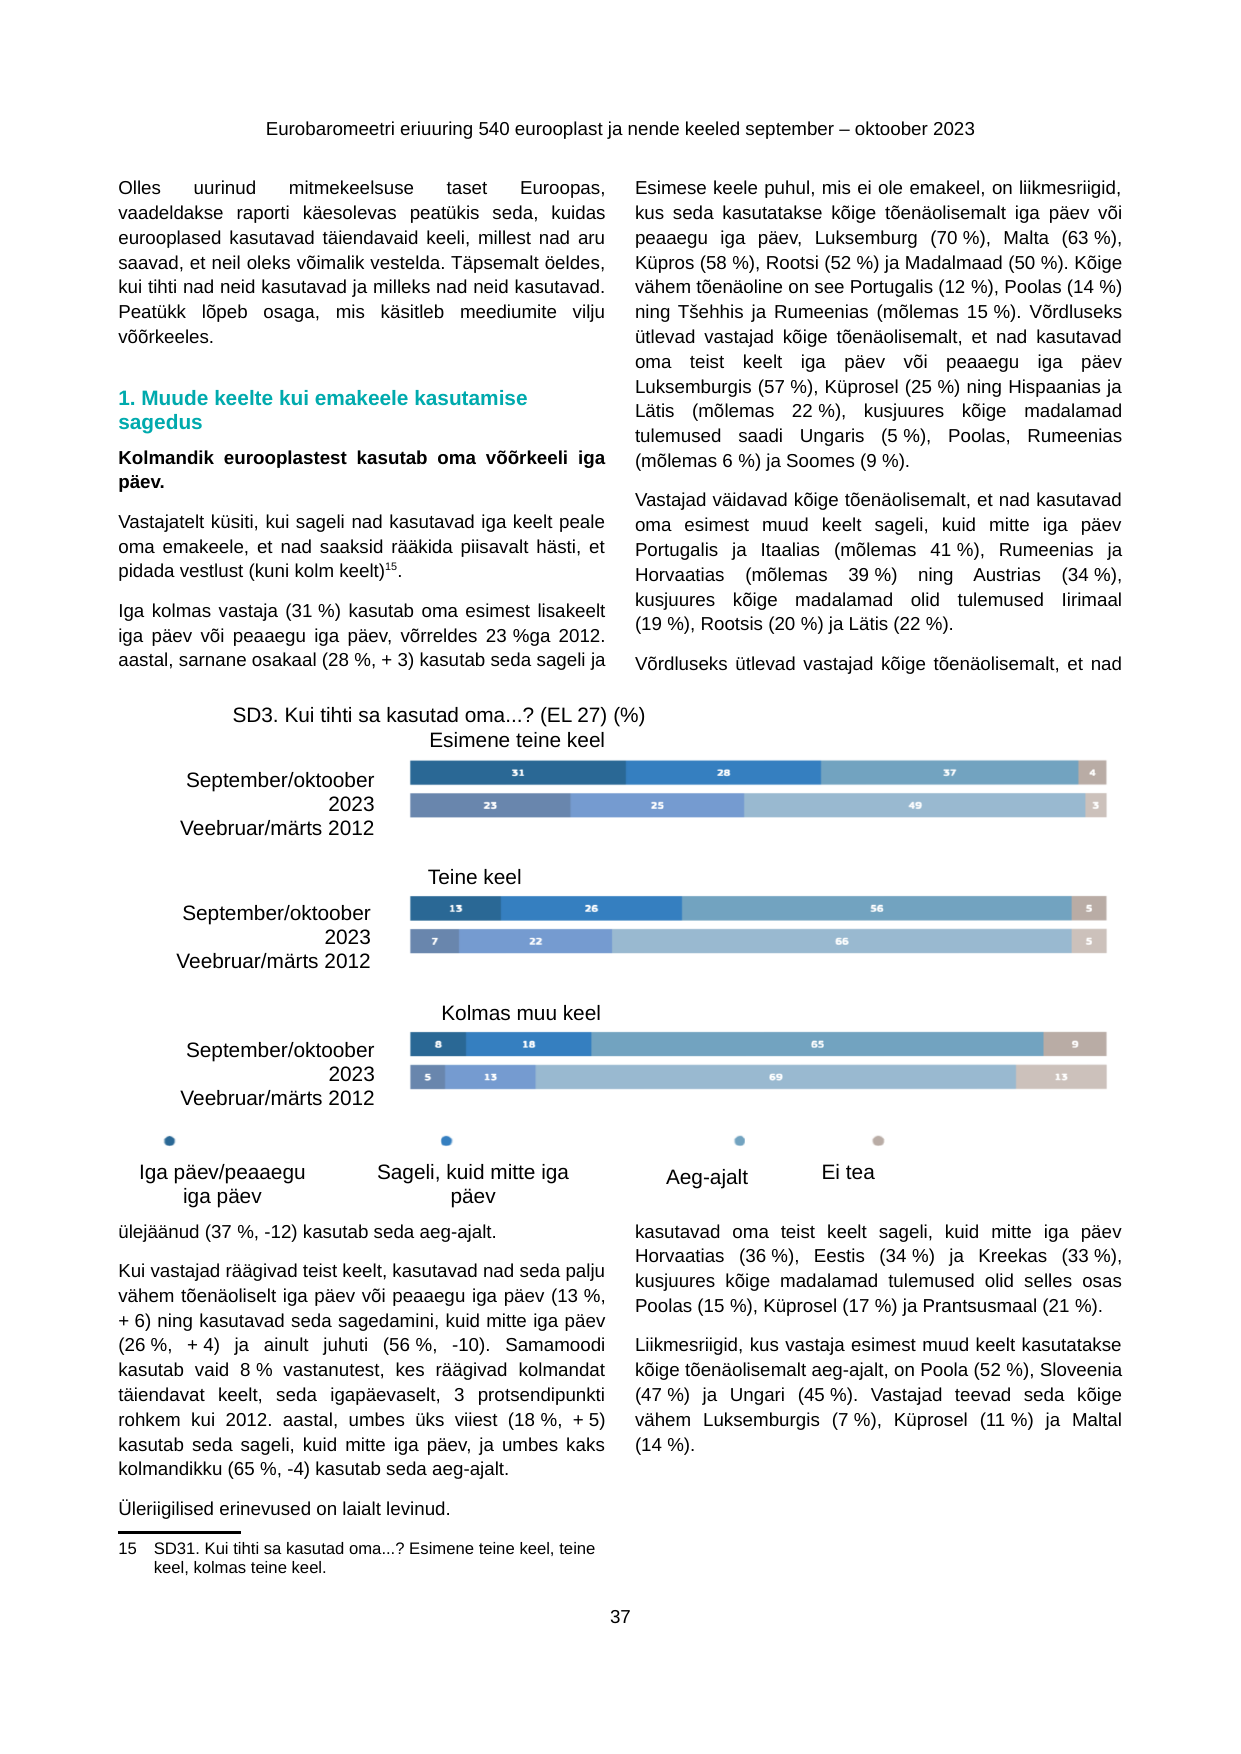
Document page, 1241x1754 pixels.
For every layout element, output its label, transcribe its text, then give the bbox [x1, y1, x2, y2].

picture [155, 1126, 886, 1152]
text Üleriigilised erinevused on laialt levinud. [118, 1498, 605, 1519]
text SD31. Kui tihti sa kasutad oma...? Esimene teine keel, teine ​​keel, kolmas teine keel. [118, 1538, 605, 1577]
text Vastajad väidavad kõige tõenäolisemalt, et nad kasutavad oma esimest muud keelt sageli, kuid mitte iga päev Portugalis ja Itaalias (mõlemas 41 %), Rumeenias ja Horvaatias (mõlemas 39 %) ning Austrias (34 %), kusjuures kõige madalamad olid tulemused Iirimaal (19 %), Rootsis (20 %) ja Lätis (22 %). [635, 489, 1122, 635]
text Iga kolmas vastaja (31 %) kasutab oma esimest lisakeelt iga päev või peaaegu iga päev, võrreldes 23 %ga 2012. aastal, sarnane osakaal (28 %, + 3) kasutab seda sageli ja ülejäänud (37 %, -12) kasutab seda aeg-ajalt. [118, 599, 605, 1242]
text Kolmandik eurooplastest kasutab oma võõrkeeli iga päev. [118, 446, 605, 493]
subtitle 1. Muude keelte kui emakeele kasutamise sagedus [118, 386, 605, 434]
text Võrdluseks ütlevad vastajad kõige tõenäolisemalt, et nad kasutavad oma teist keelt sageli, kuid mitte iga päev Horvaatias (36 %), Eestis (34 %) ja Kreekas (33 %), kusjuures kõige madalamad tulemused olid selles osas Poolas (15 %), Küprosel (17 %) ja Prantsusmaal (21 %). [635, 652, 1122, 1316]
text Olles uurinud mitmekeelsuse taset Euroopas, vaadeldakse raporti käesolevas peatükis seda, kuidas eurooplased kasutavad täiendavaid keeli, millest nad aru saavad, et neil oleks võimalik vestelda. Täpsemalt öeldes, kui tihti nad neid kasutavad ja milleks nad neid kasutavad. Peatükk lõpeb osaga, mis käsitleb meediumite vilju võõrkeeles. [118, 177, 605, 347]
text Kui vastajad räägivad teist keelt, kasutavad nad seda palju vähem tõenäoliselt iga päev või peaaegu iga päev (13 %, + 6) ning kasutavad seda sagedamini, kuid mitte iga päev (26 %, + 4) ja ainult juhuti (56 %, -10). Samamoodi kasutab vaid 8 % vastanutest, kes räägivad kolmandat täiendavat keelt, seda igapäevaselt, 3 protsendipunkti rohkem kui 2012. aastal, umbes üks viiest (18 %, + 5) kasutab seda sageli, kuid mitte iga päev, ja umbes kaks kolmandikku (65 %, -4) kasutab seda aeg-ajalt. [118, 1260, 605, 1480]
picture [402, 753, 1113, 1096]
text Esimese keele puhul, mis ei ole emakeel, on liikmesriigid, kus seda kasutatakse kõige tõenäolisemalt iga päev või peaaegu iga päev, Luksemburg (70 %), Malta (63 %), Küpros (58 %), Rootsi (52 %) ja Madalmaad (50 %). Kõige vähem tõenäoline on see Portugalis (12 %), Poolas (14 %) ning Tšehhis ja Rumeenias (mõlemas 15 %). Võrdluseks ütlevad vastajad kõige tõenäolisemalt, et nad kasutavad oma teist keelt iga päev või peaaegu iga päev Luksemburgis (57 %), Küprosel (25 %) ning Hispaanias ja Lätis (mõlemas 22 %), kusjuures kõige madalamad tulemused saadi Ungaris (5 %), Poolas, Rumeenias (mõlemas 6 %) ja Soomes (9 %). [635, 177, 1122, 471]
text Liikmesriigid, kus vastaja esimest muud keelt kasutatakse kõige tõenäolisemalt aeg-ajalt, on Poola (52 %), Sloveenia (47 %) ja Ungari (45 %). Vastajad teevad seda kõige vähem Luksemburgis (7 %), Küprosel (11 %) ja Maltal (14 %). [635, 1334, 1122, 1455]
text Vastajatelt küsiti, kui sageli nad kasutavad iga keelt peale oma emakeele, et nad saaksid rääkida piisavalt hästi, et pidada vestlust (kuni kolm keelt). [118, 511, 605, 582]
